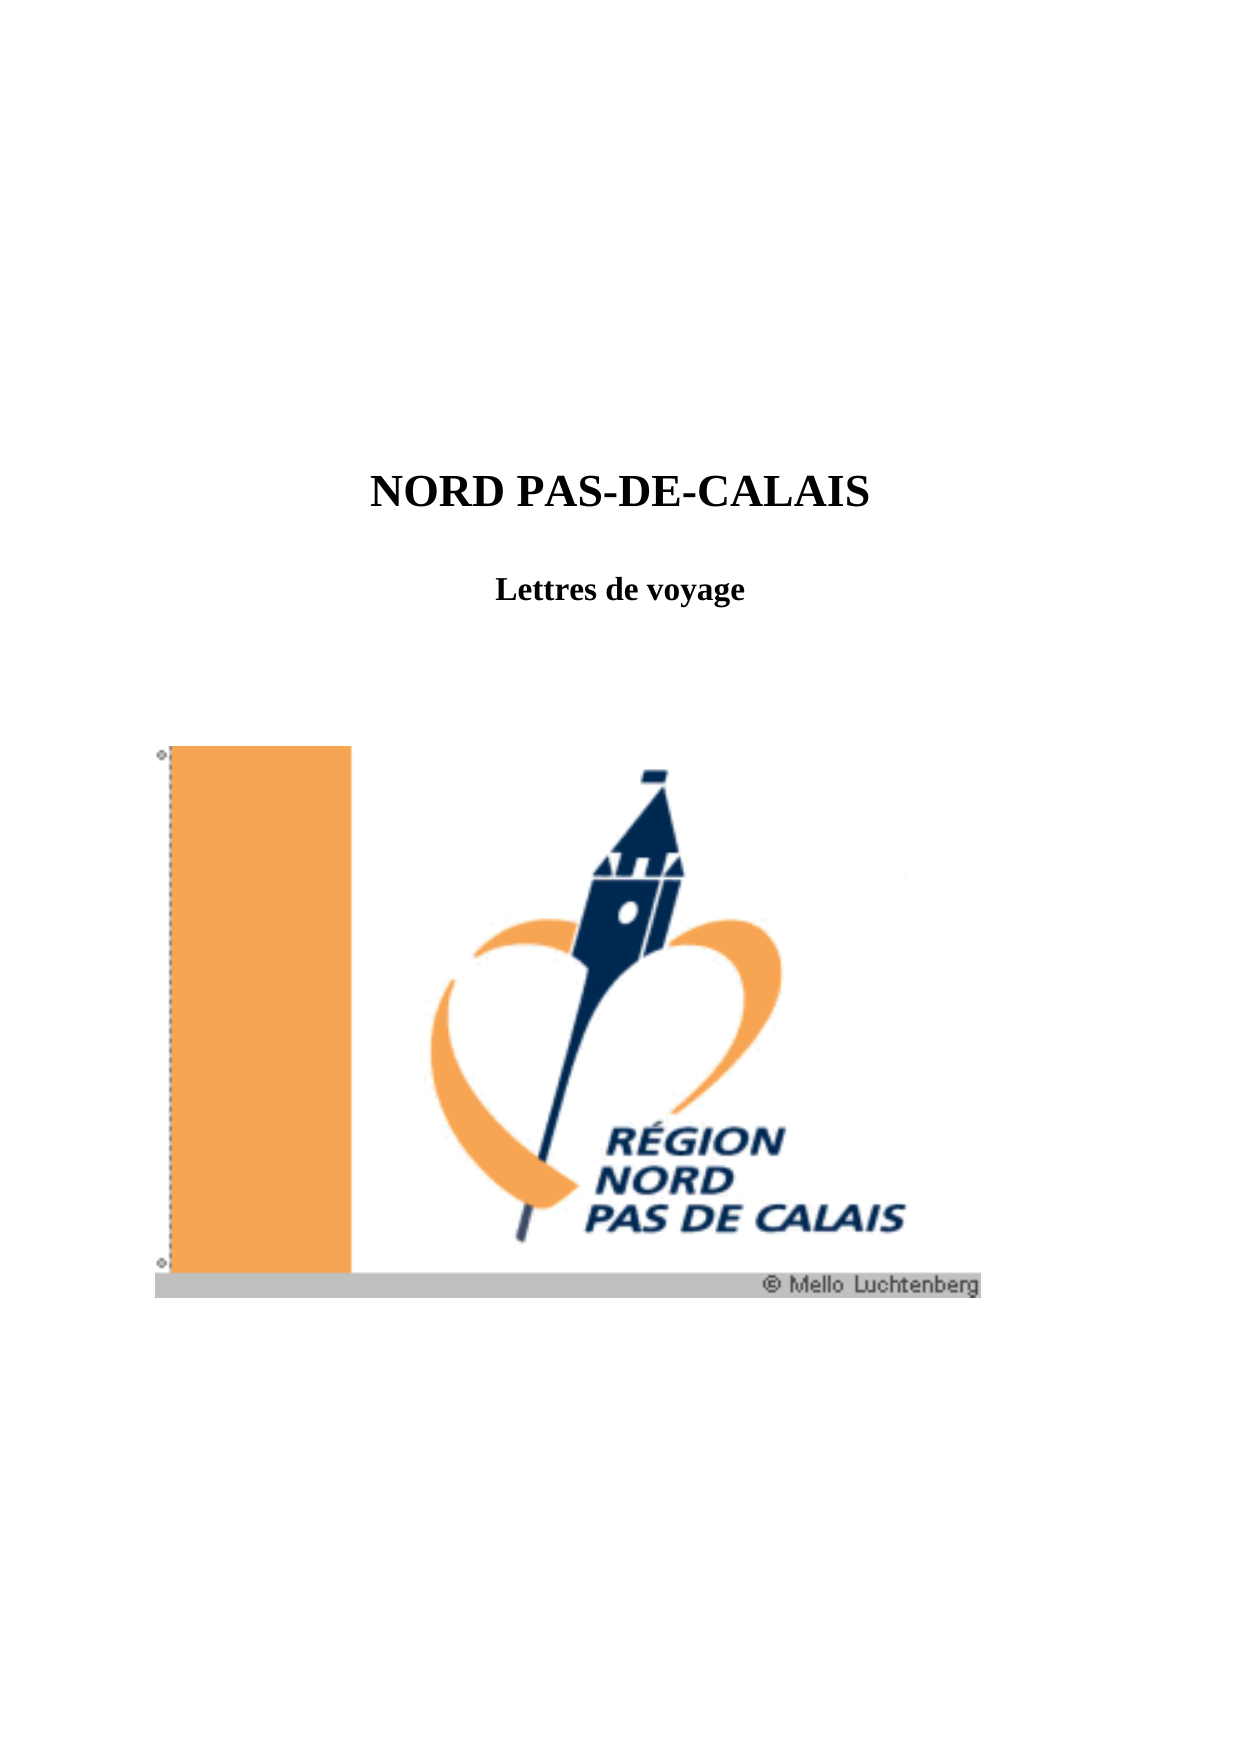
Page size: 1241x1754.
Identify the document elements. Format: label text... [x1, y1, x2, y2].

text Lettres de voyage [148, 569, 1093, 608]
picture [155, 746, 981, 1298]
text NORD PAS-DE-CALAIS [148, 464, 1093, 517]
